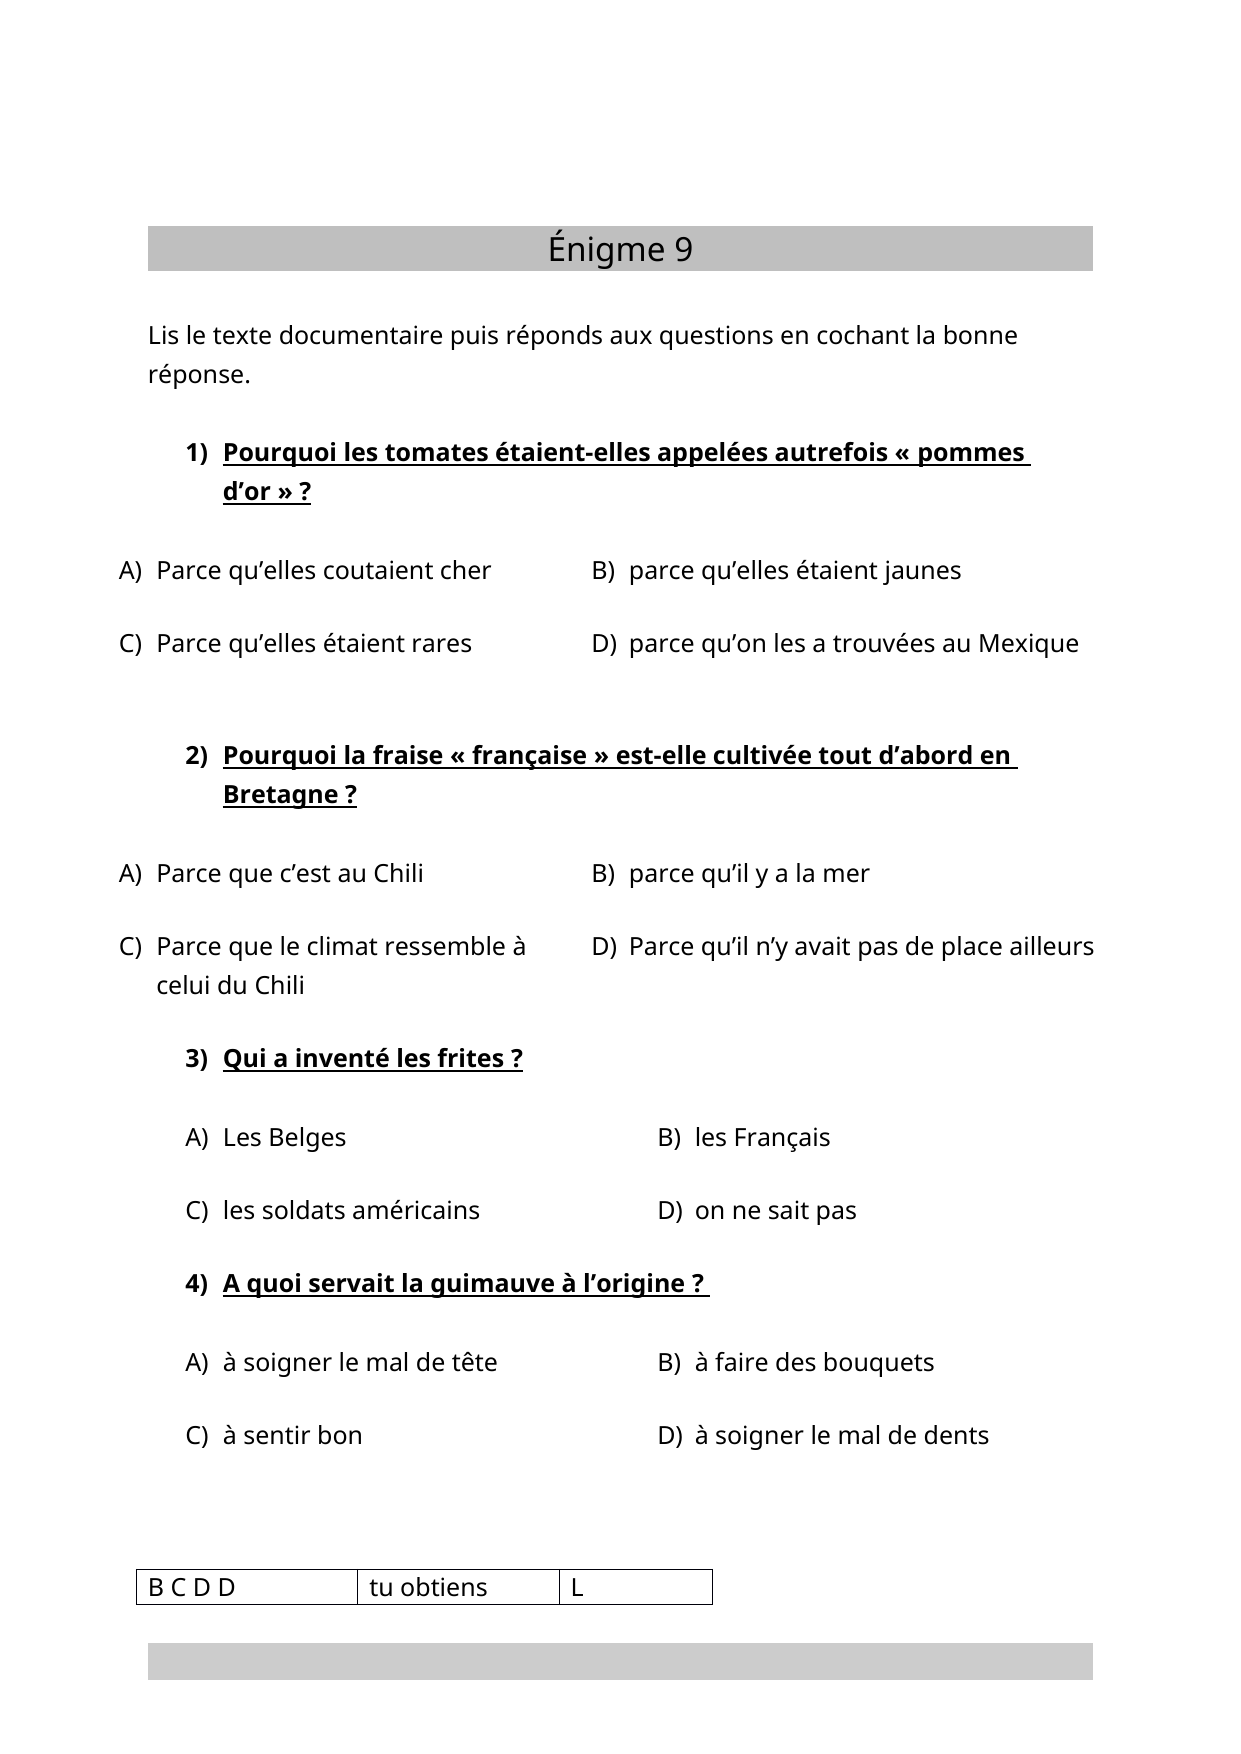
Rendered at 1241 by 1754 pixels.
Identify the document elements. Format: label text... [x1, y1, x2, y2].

table_cell à sentir bon [136, 1418, 608, 1451]
table_cell parce qu’on les a trouvées au Mexique [543, 626, 1148, 659]
table_cell à soigner le mal de dents [608, 1418, 1080, 1451]
table_header à faire des bouquets [608, 1344, 1080, 1417]
table_header Parce que c’est au Chili [70, 855, 542, 929]
table_header tu obtiens [358, 1570, 559, 1604]
text Lis le texte documentaire puis réponds aux questions en cochant la bonne réponse. [148, 317, 1093, 391]
table_cell on ne sait pas [608, 1193, 1080, 1227]
table_header à soigner le mal de tête [136, 1344, 608, 1417]
table_cell Parce que le climat ressemble à celui du Chili [70, 929, 542, 1002]
table_header parce qu’il y a la mer [543, 855, 1148, 929]
list A quoi servait la guimauve à l’origine ? [185, 1266, 1093, 1300]
table_cell Parce qu’elles étaient rares [70, 626, 542, 659]
table_cell Parce qu’il n’y avait pas de place ailleurs [543, 929, 1148, 1002]
list Pourquoi les tomates étaient-elles appelées autrefois « pommes d’or » ? [185, 435, 1093, 508]
table_header L [560, 1570, 712, 1604]
table_header Les Belges [136, 1119, 608, 1193]
table_header les Français [608, 1119, 1080, 1193]
table_cell les soldats américains [136, 1193, 608, 1227]
table_header B C D D [137, 1570, 357, 1604]
table_header Parce qu’elles coutaient cher [70, 552, 542, 626]
list Pourquoi la fraise « française » est-elle cultivée tout d’abord en Bretagne ? [185, 738, 1093, 811]
list Qui a inventé les frites ? [185, 1041, 1093, 1075]
text Énigme 9 [148, 226, 1093, 271]
table_header parce qu’elles étaient jaunes [543, 552, 1148, 626]
